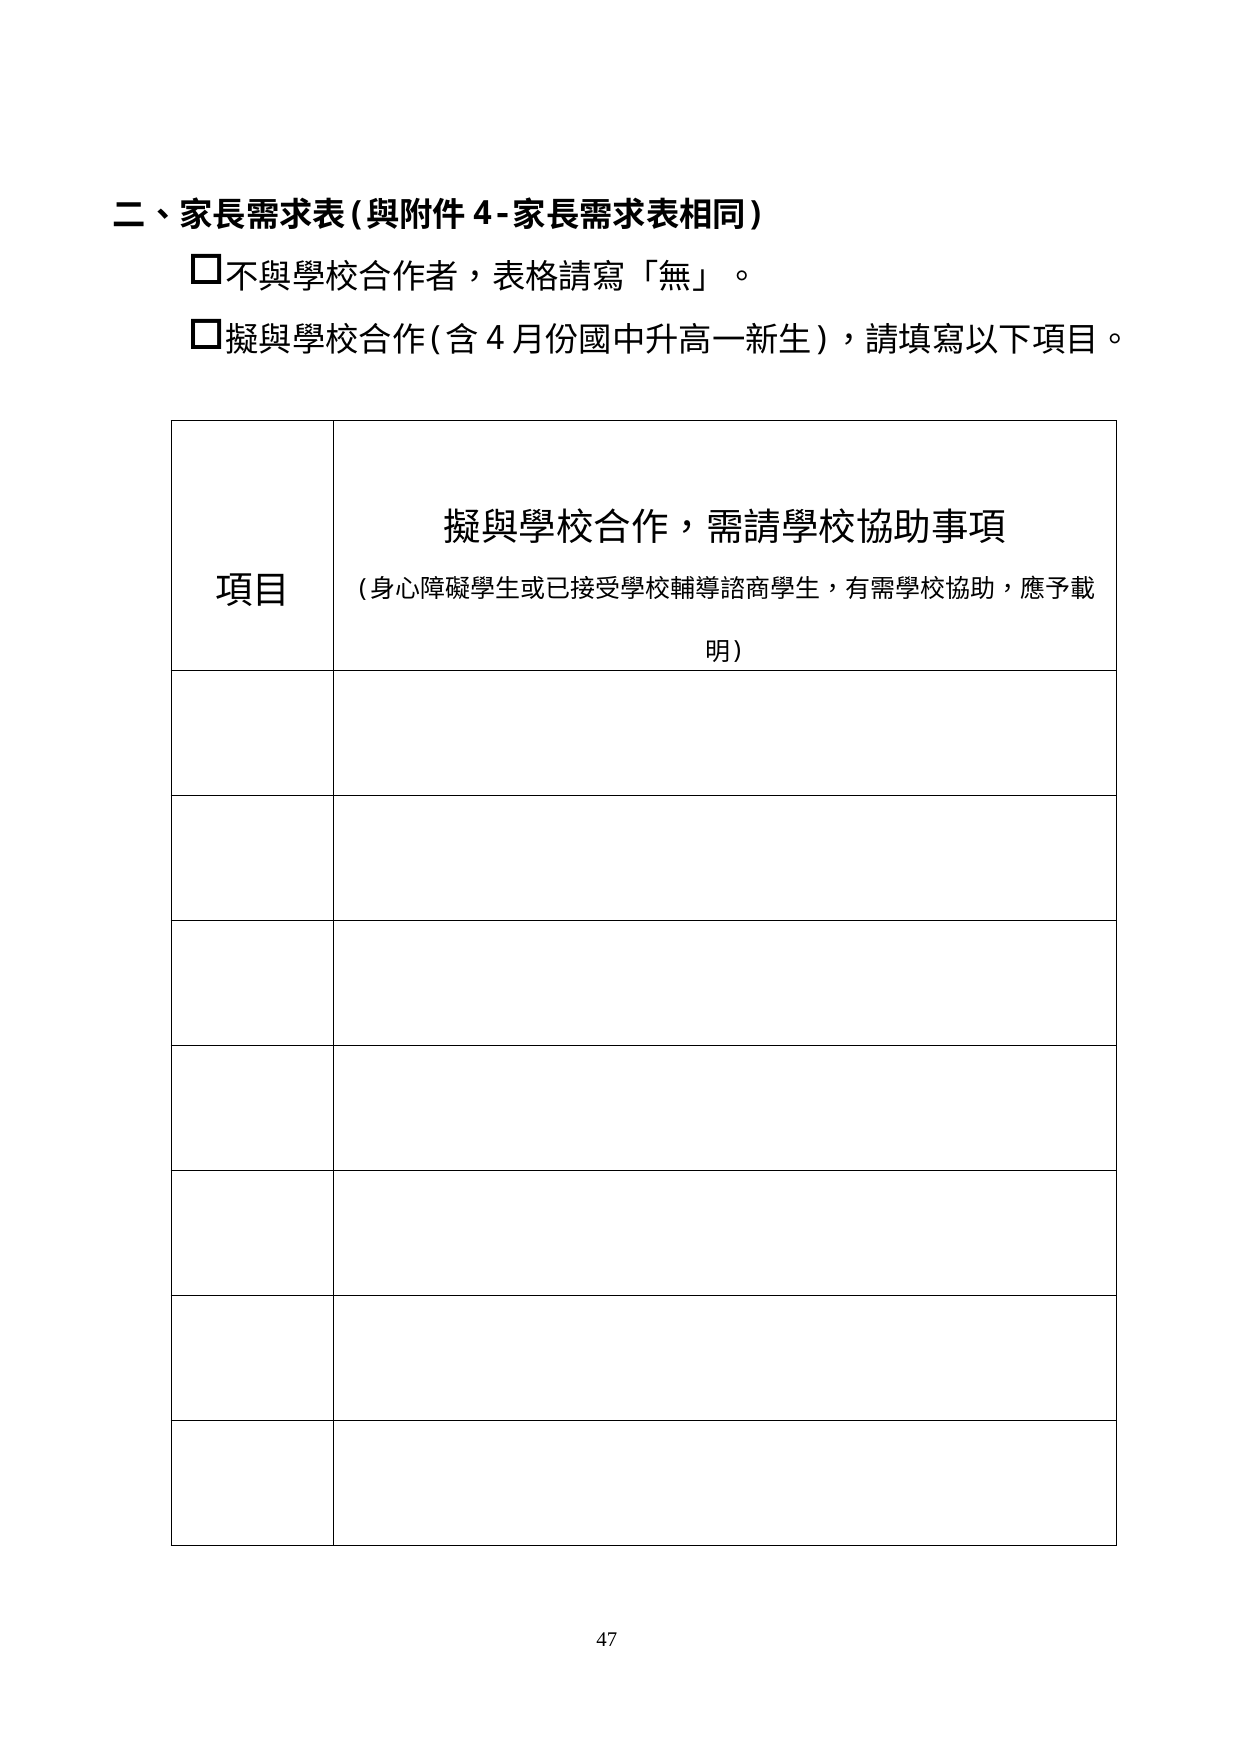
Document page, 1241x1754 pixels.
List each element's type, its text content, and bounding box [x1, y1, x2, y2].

table_header 擬與學校合作，需請學校協助事項 (身心障礙學生或已接受學校輔導諮商學生，有需學校協助，應予載明) [334, 421, 1116, 670]
table_cell [172, 671, 333, 795]
table_cell [172, 1296, 333, 1420]
table_cell [334, 796, 1116, 920]
table_cell [334, 1171, 1116, 1295]
text 二、家長需求表(與附件4-家長需求表相同) [112, 170, 1125, 233]
table_cell [334, 1421, 1116, 1545]
table_cell [334, 921, 1116, 1045]
table_cell [334, 671, 1116, 795]
table_header 項目 [172, 421, 333, 670]
table_cell [172, 1171, 333, 1295]
text 擬與學校合作(含4月份國中升高一新生)，請填寫以下項目。 [112, 295, 1125, 358]
table_cell [172, 1421, 333, 1545]
text 不與學校合作者，表格請寫「無」。 [112, 233, 1125, 295]
table_cell [172, 1046, 333, 1170]
table_cell [172, 796, 333, 920]
table_cell [334, 1046, 1116, 1170]
table_cell [334, 1296, 1116, 1420]
table_cell [172, 921, 333, 1045]
